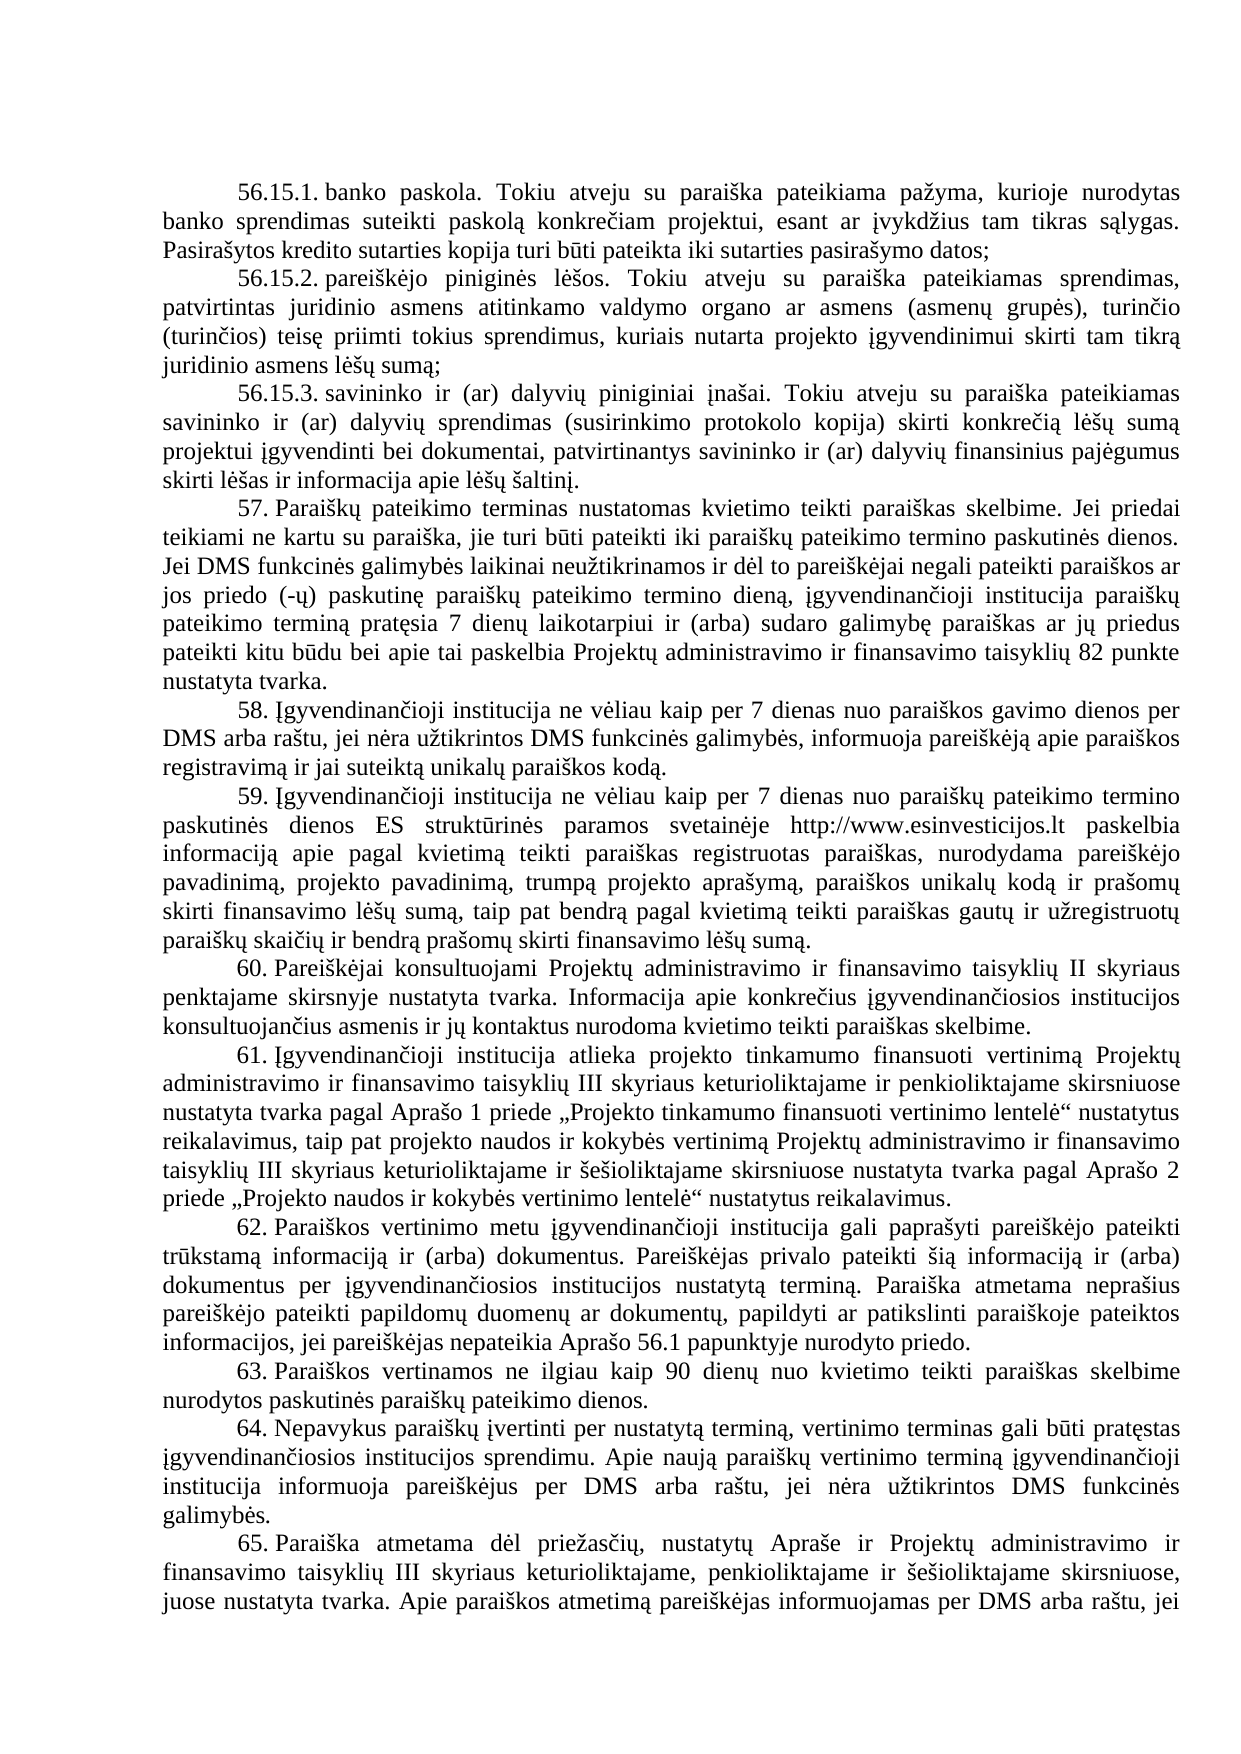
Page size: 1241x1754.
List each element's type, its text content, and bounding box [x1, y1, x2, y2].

text 56.15.2. pareiškėjo piniginės lėšos. Tokiu atveju su paraiška pateikiamas sprendimas, patvirtintas juridinio asmens atitinkamo valdymo organo ar asmens (asmenų grupės), turinčio (turinčios) teisę priimti tokius sprendimus, kuriais nutarta projekto įgyvendinimui skirti tam tikrą juridinio asmens lėšų sumą; [162, 263, 1181, 378]
text 59. Įgyvendinančioji institucija ne vėliau kaip per 7 dienas nuo paraiškų pateikimo termino paskutinės dienos ES struktūrinės paramos svetainėje http://www.esinvesticijos.lt paskelbia informaciją apie pagal kvietimą teikti paraiškas registruotas paraiškas, nurodydama pareiškėjo pavadinimą, projekto pavadinimą, trumpą projekto aprašymą, paraiškos unikalų kodą ir prašomų skirti finansavimo lėšų sumą, taip pat bendrą pagal kvietimą teikti paraiškas gautų ir užregistruotų paraiškų skaičių ir bendrą prašomų skirti finansavimo lėšų sumą. [162, 781, 1181, 953]
text 58. Įgyvendinančioji institucija ne vėliau kaip per 7 dienas nuo paraiškos gavimo dienos per DMS arba raštu, jei nėra užtikrintos DMS funkcinės galimybės, informuoja pareiškėją apie paraiškos registravimą ir jai suteiktą unikalų paraiškos kodą. [162, 695, 1181, 781]
text 60. Pareiškėjai konsultuojami Projektų administravimo ir finansavimo taisyklių II skyriaus penktajame skirsnyje nustatyta tvarka. Informacija apie konkrečius įgyvendinančiosios institucijos konsultuojančius asmenis ir jų kontaktus nurodoma kvietimo teikti paraiškas skelbime. [162, 953, 1181, 1040]
text 62. Paraiškos vertinimo metu įgyvendinančioji institucija gali paprašyti pareiškėjo pateikti trūkstamą informaciją ir (arba) dokumentus. Pareiškėjas privalo pateikti šią informaciją ir (arba) dokumentus per įgyvendinančiosios institucijos nustatytą terminą. Paraiška atmetama neprašius pareiškėjo pateikti papildomų duomenų ar dokumentų, papildyti ar patikslinti paraiškoje pateiktos informacijos, jei pareiškėjas nepateikia Aprašo 56.1 papunktyje nurodyto priedo. [162, 1212, 1181, 1356]
text 57. Paraiškų pateikimo terminas nustatomas kvietimo teikti paraiškas skelbime. Jei priedai teikiami ne kartu su paraiška, jie turi būti pateikti iki paraiškų pateikimo termino paskutinės dienos. Jei DMS funkcinės galimybės laikinai neužtikrinamos ir dėl to pareiškėjai negali pateikti paraiškos ar jos priedo (-ų) paskutinę paraiškų pateikimo termino dieną, įgyvendinančioji institucija paraiškų pateikimo terminą pratęsia 7 dienų laikotarpiui ir (arba) sudaro galimybę paraiškas ar jų priedus pateikti kitu būdu bei apie tai paskelbia Projektų administravimo ir finansavimo taisyklių 82 punkte nustatyta tvarka. [162, 493, 1181, 695]
text 64. Nepavykus paraiškų įvertinti per nustatytą terminą, vertinimo terminas gali būti pratęstas įgyvendinančiosios institucijos sprendimu. Apie naują paraiškų vertinimo terminą įgyvendinančioji institucija informuoja pareiškėjus per DMS arba raštu, jei nėra užtikrintos DMS funkcinės galimybės. [162, 1413, 1181, 1528]
text 65. Paraiška atmetama dėl priežasčių, nustatytų Apraše ir Projektų administravimo ir finansavimo taisyklių III skyriaus keturioliktajame, penkioliktajame ir šešioliktajame skirsniuose, juose nustatyta tvarka. Apie paraiškos atmetimą pareiškėjas informuojamas per DMS arba raštu, jei [162, 1528, 1181, 1615]
text 61. Įgyvendinančioji institucija atlieka projekto tinkamumo finansuoti vertinimą Projektų administravimo ir finansavimo taisyklių III skyriaus keturioliktajame ir penkioliktajame skirsniuose nustatyta tvarka pagal Aprašo 1 priede „Projekto tinkamumo finansuoti vertinimo lentelė“ nustatytus reikalavimus, taip pat projekto naudos ir kokybės vertinimą Projektų administravimo ir finansavimo taisyklių III skyriaus keturioliktajame ir šešioliktajame skirsniuose nustatyta tvarka pagal Aprašo 2 priede „Projekto naudos ir kokybės vertinimo lentelė“ nustatytus reikalavimus. [162, 1040, 1181, 1212]
text 56.15.3. savininko ir (ar) dalyvių piniginiai įnašai. Tokiu atveju su paraiška pateikiamas savininko ir (ar) dalyvių sprendimas (susirinkimo protokolo kopija) skirti konkrečią lėšų sumą projektui įgyvendinti bei dokumentai, patvirtinantys savininko ir (ar) dalyvių finansinius pajėgumus skirti lėšas ir informacija apie lėšų šaltinį. [162, 378, 1181, 493]
text 63. Paraiškos vertinamos ne ilgiau kaip 90 dienų nuo kvietimo teikti paraiškas skelbime nurodytos paskutinės paraiškų pateikimo dienos. [162, 1356, 1181, 1413]
text 56.15.1. banko paskola. Tokiu atveju su paraiška pateikiama pažyma, kurioje nurodytas banko sprendimas suteikti paskolą konkrečiam projektui, esant ar įvykdžius tam tikras sąlygas. Pasirašytos kredito sutarties kopija turi būti pateikta iki sutarties pasirašymo datos; [162, 177, 1181, 263]
